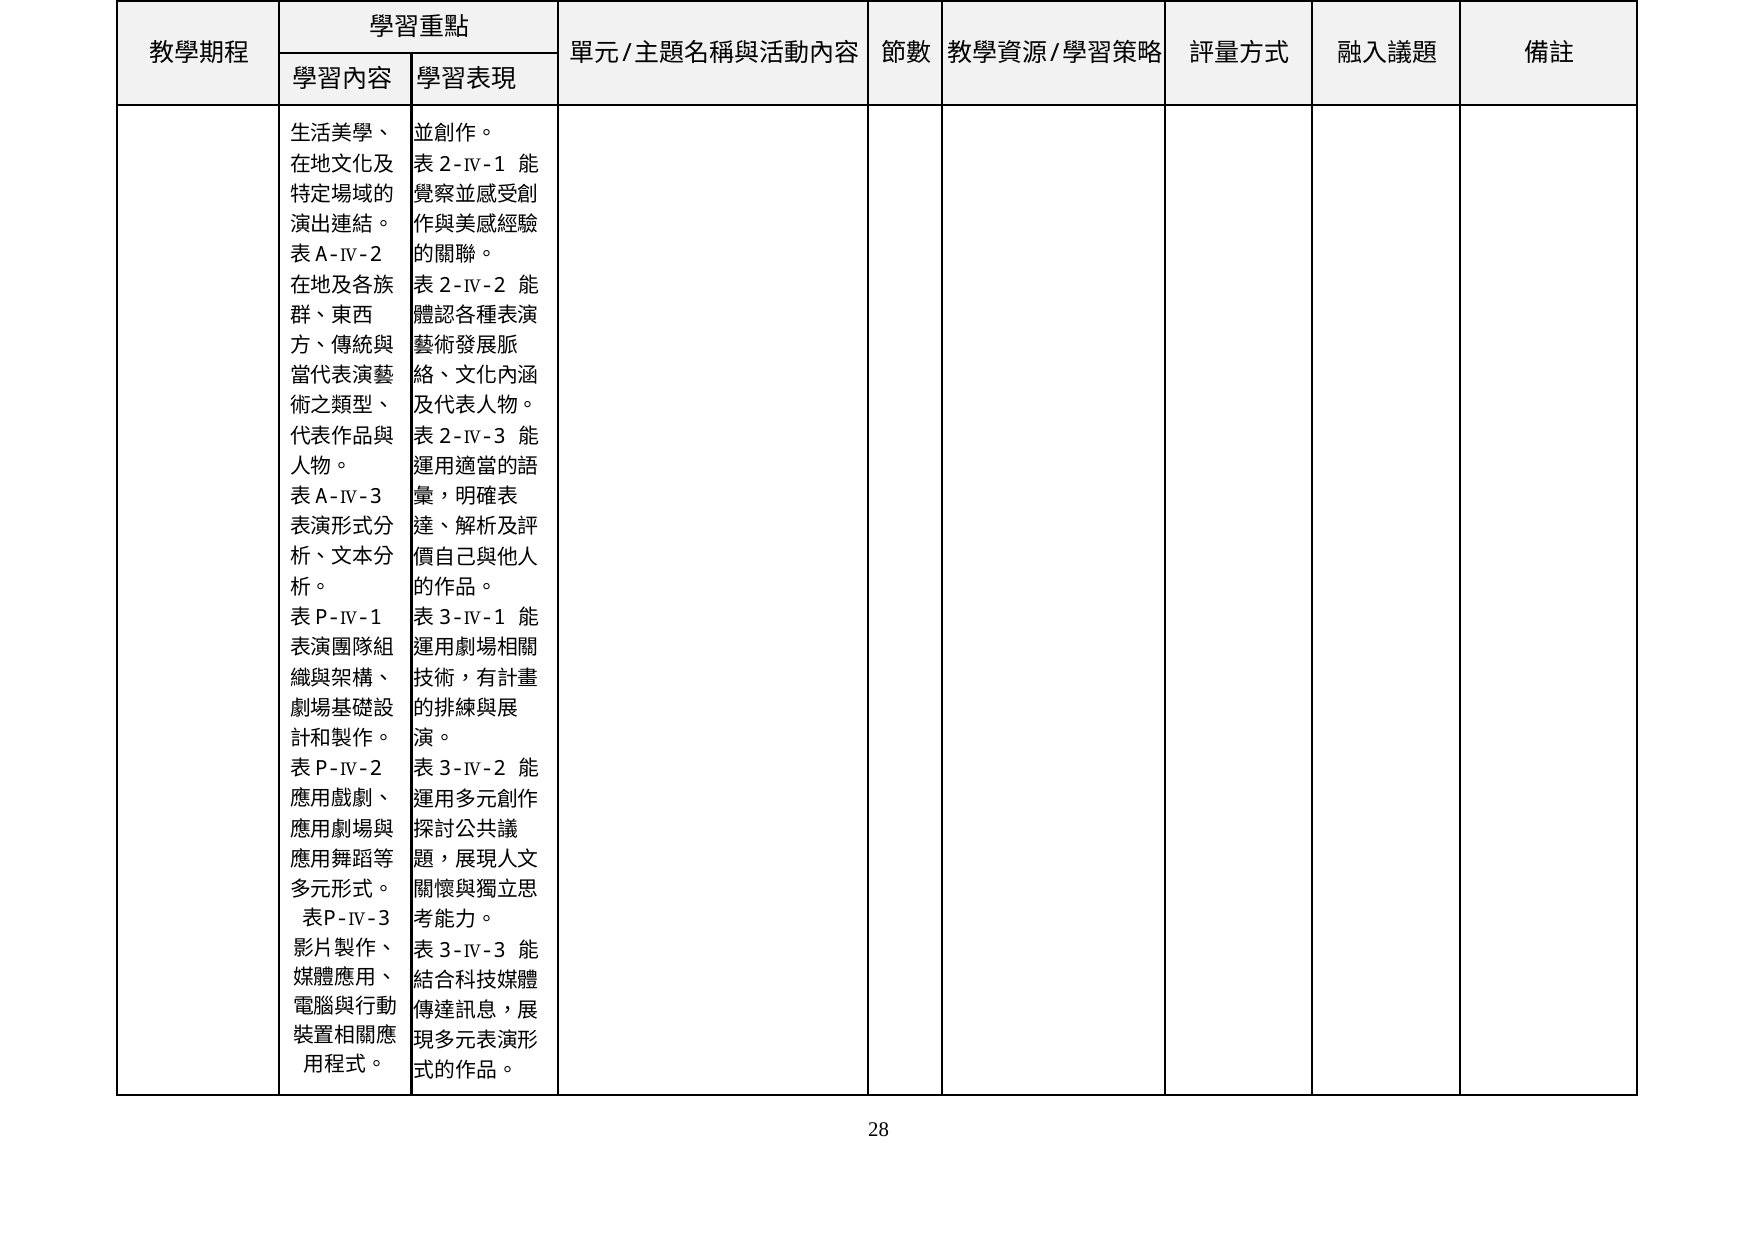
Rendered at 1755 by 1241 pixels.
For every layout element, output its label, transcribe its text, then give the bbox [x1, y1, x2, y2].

table_cell 生活美學、在地文化及特定場域的演出連結。 表A-Ⅳ-2 在地及各族群、東西方、傳統與當代表演藝術之類型、代表作品與人物。 表A-Ⅳ-3 表演形式分析、文本分析。 表P-Ⅳ-1 表演團隊組織與架構、劇場基礎設計和製作。 表P-Ⅳ-2 應用戲劇、應用劇場與應用舞蹈等多元形式。 表P-Ⅳ-3 影片製作、媒體應用、電腦與行動裝置相關應用程式。 [280, 106, 410, 1094]
table_cell [943, 106, 1164, 1094]
table_header 單元/主題名稱與活動內容 [559, 2, 867, 104]
table_header 學習重點 [280, 2, 557, 52]
table_cell [118, 106, 278, 1094]
table_cell [559, 106, 867, 1094]
table_cell 學習內容 [280, 54, 410, 104]
table_header 教學資源/學習策略 [943, 2, 1164, 104]
table_cell [1313, 106, 1459, 1094]
table_cell [869, 106, 941, 1094]
table_cell [1461, 106, 1636, 1094]
table_header 教學期程 [118, 2, 278, 104]
table_cell 並創作。 表2-Ⅳ-1 能覺察並感受創作與美感經驗的關聯。 表2-Ⅳ-2 能體認各種表演藝術發展脈絡、文化內涵及代表人物。 表2-Ⅳ-3 能運用適當的語彙，明確表達、解析及評價自己與他人的作品。 表3-Ⅳ-1 能運用劇場相關技術，有計畫的排練與展演。 表3-Ⅳ-2 能運用多元創作探討公共議題，展現人文關懷與獨立思考能力。 表3-Ⅳ-3 能結合科技媒體傳達訊息，展現多元表演形式的作品。 [413, 106, 557, 1094]
table_header 融入議題 [1313, 2, 1459, 104]
table_header 節數 [869, 2, 941, 104]
table_cell 學習表現 [413, 54, 557, 104]
table_header 評量方式 [1166, 2, 1311, 104]
table_cell [1166, 106, 1311, 1094]
table_header 備註 [1461, 2, 1636, 104]
